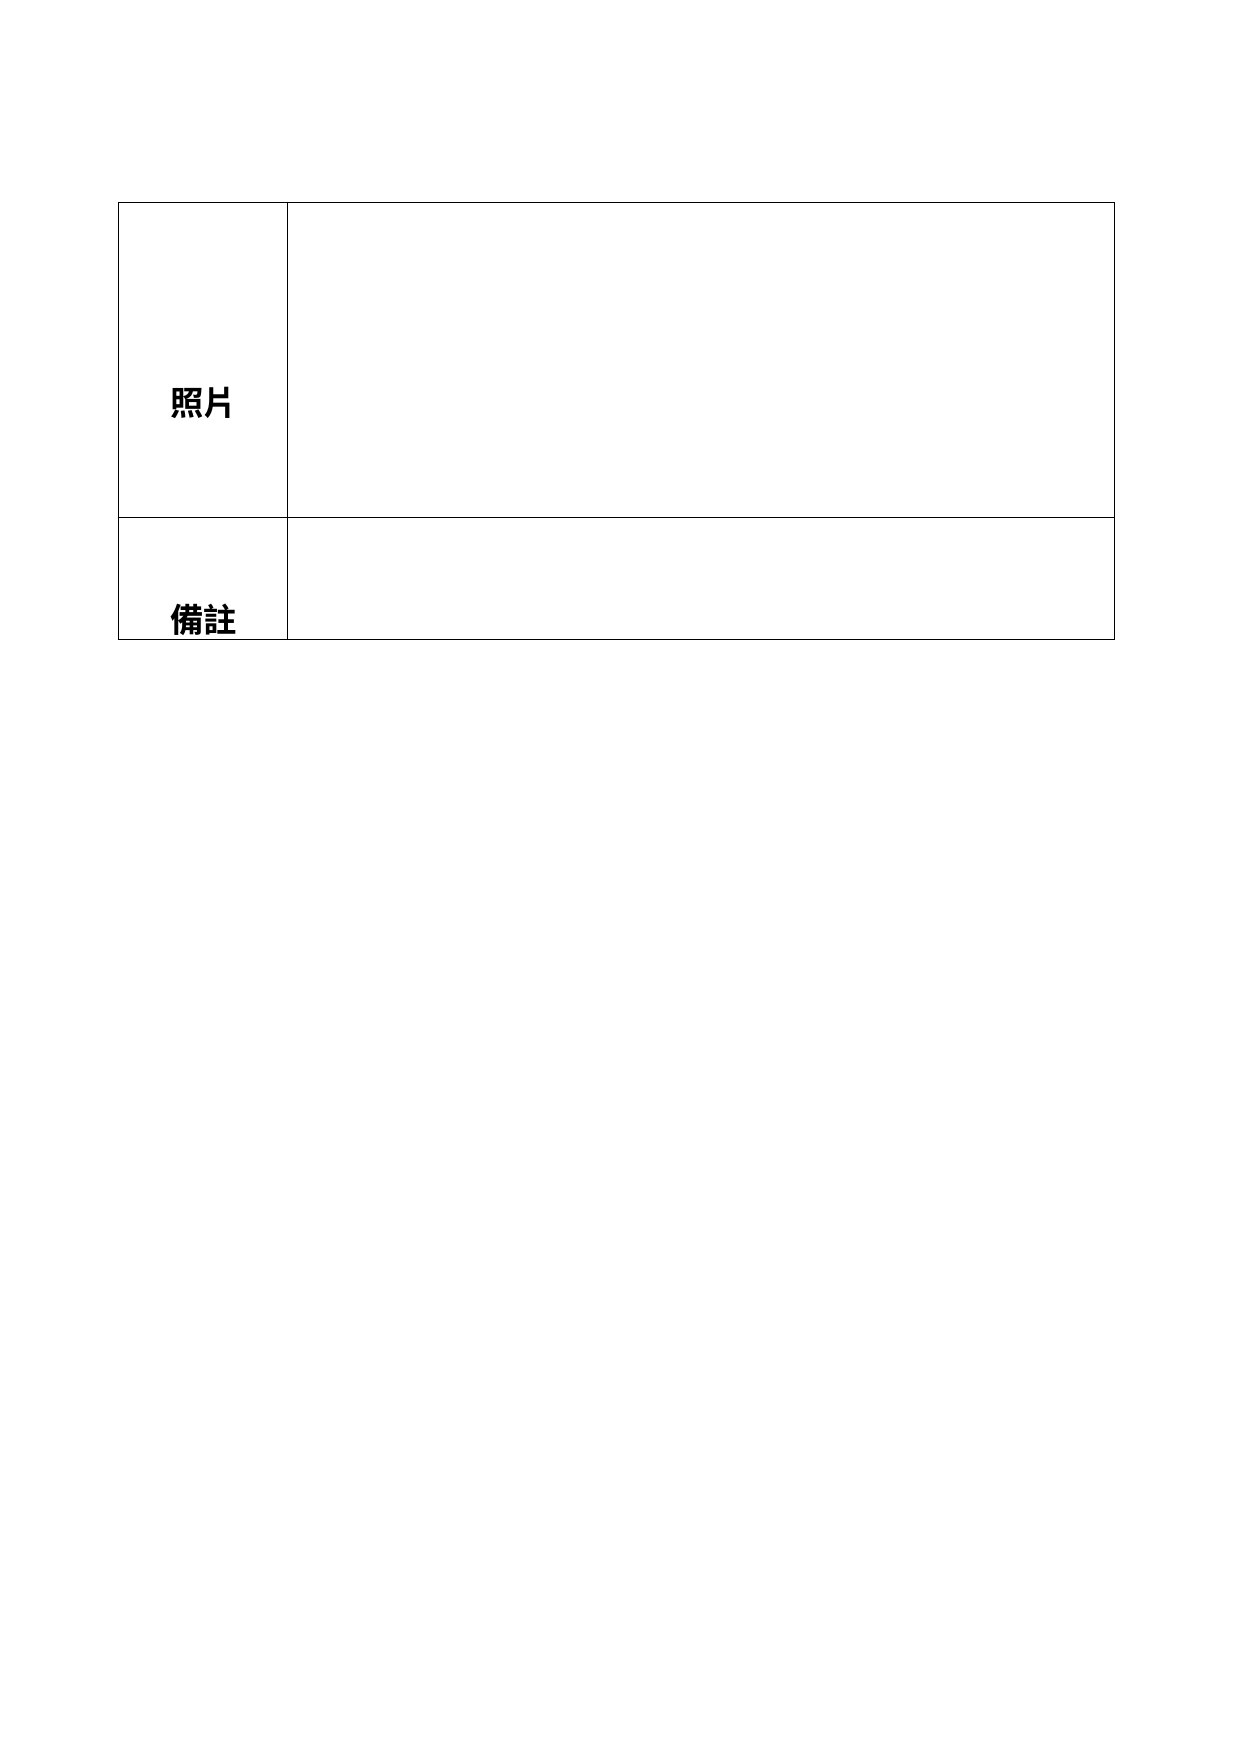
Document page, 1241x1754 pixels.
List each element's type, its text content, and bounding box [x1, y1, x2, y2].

table_cell [288, 518, 1114, 639]
table_cell [288, 203, 1114, 517]
table_cell 照片 [119, 203, 287, 517]
table_cell 備註 [119, 518, 287, 639]
